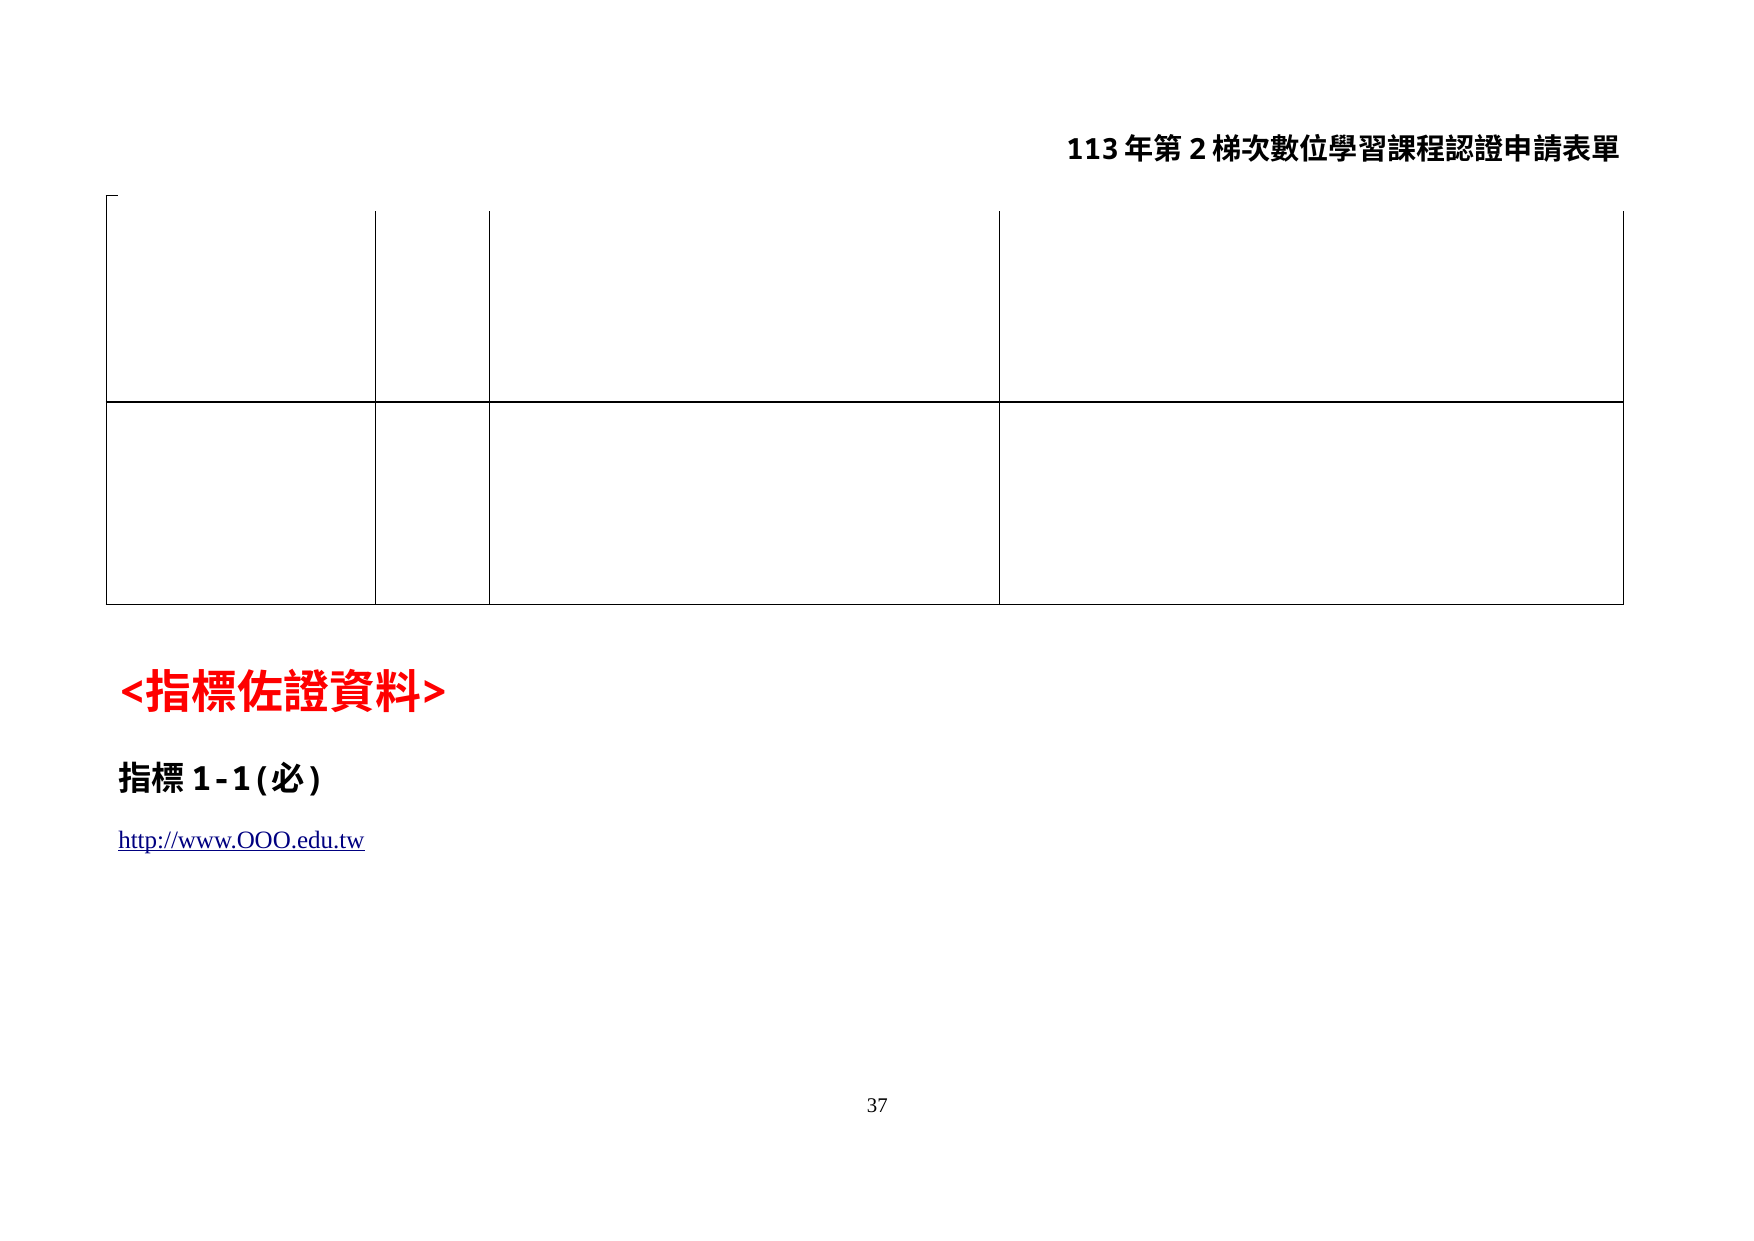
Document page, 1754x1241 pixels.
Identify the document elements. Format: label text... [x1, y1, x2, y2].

text 指標1-1(必) [118, 753, 1636, 799]
table_cell [376, 211, 489, 401]
table_cell [490, 403, 999, 603]
text http://www.OOO.edu.tw [118, 812, 1636, 857]
table_cell [1000, 211, 1623, 401]
table_cell [490, 211, 999, 401]
text <指標佐證資料> [118, 616, 1636, 741]
table_cell [107, 403, 375, 603]
table_cell [376, 403, 489, 603]
table_cell [107, 196, 375, 401]
table_cell [1000, 403, 1623, 603]
